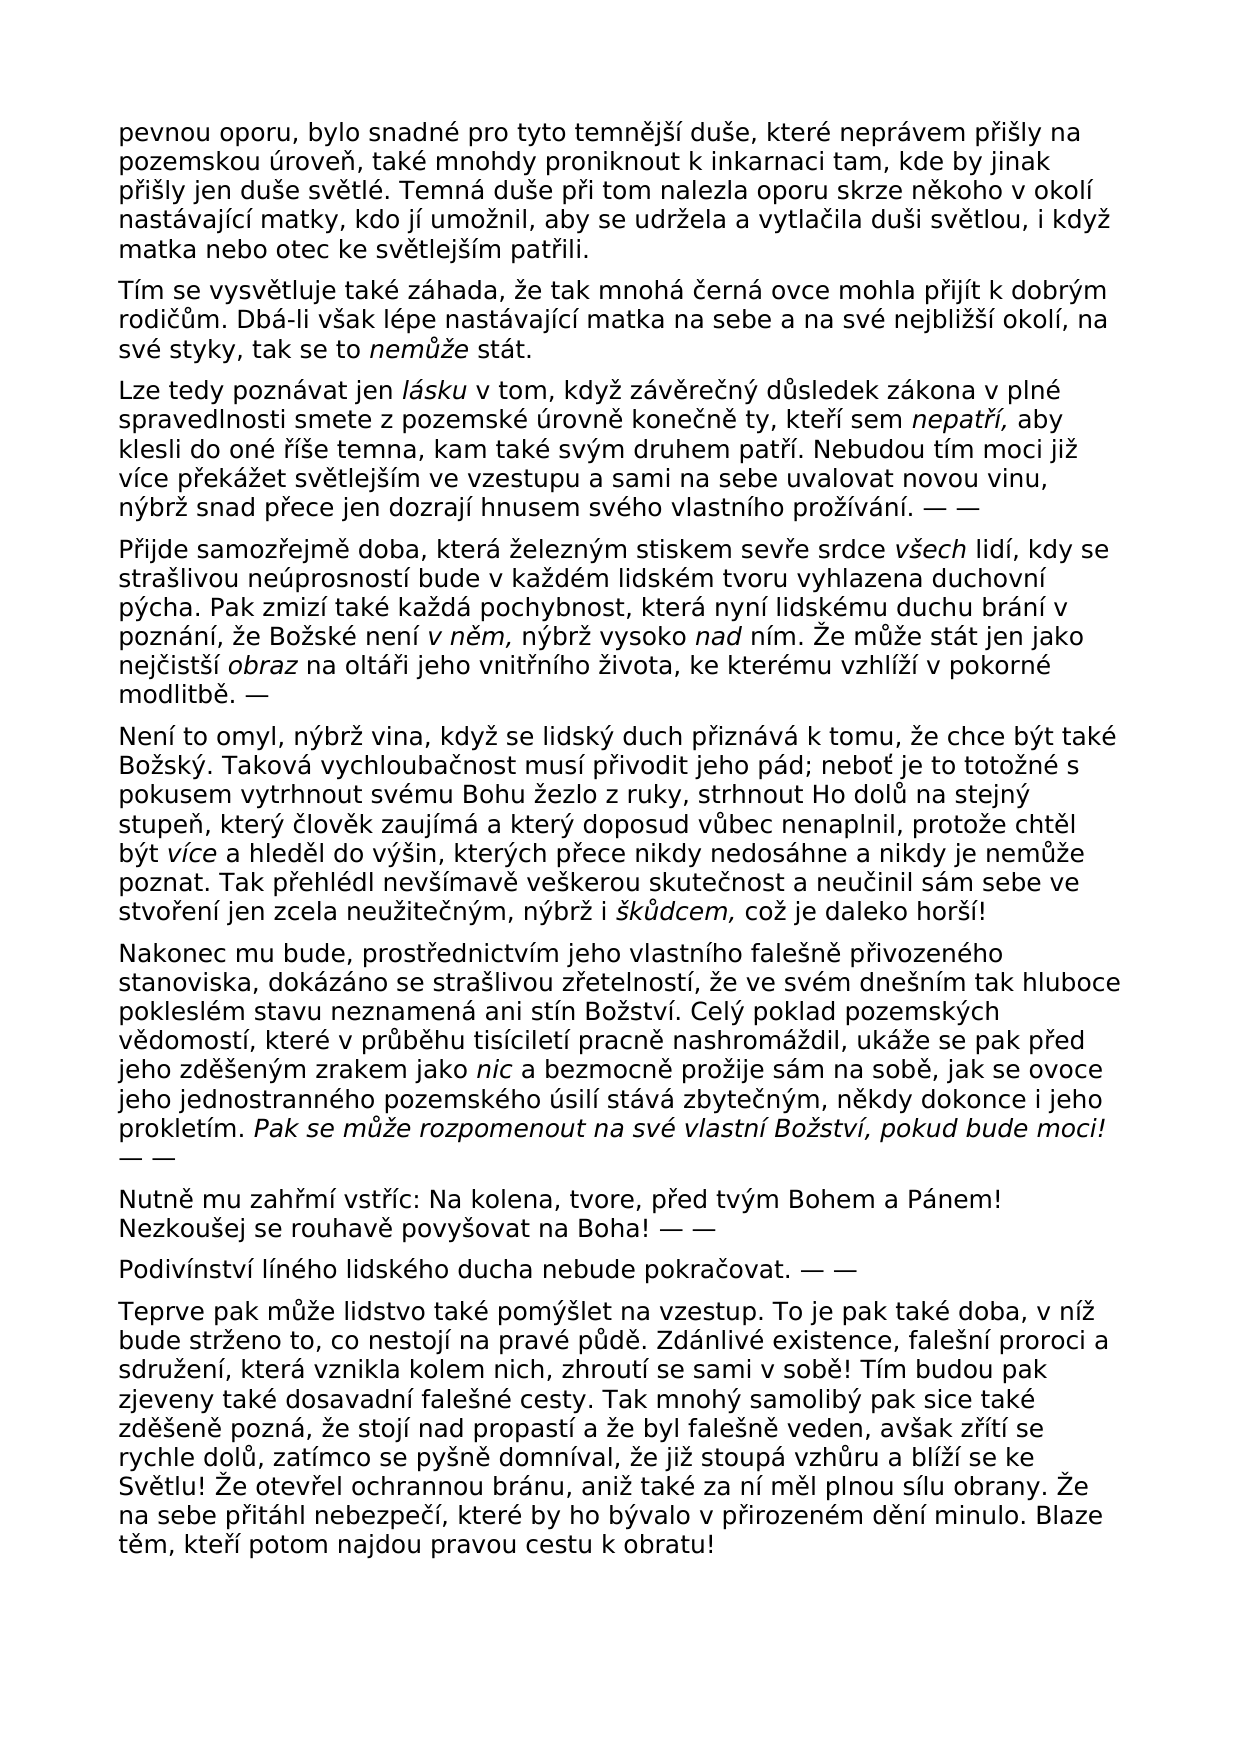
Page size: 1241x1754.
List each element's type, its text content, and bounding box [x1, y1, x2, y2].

text Lze tedy poznávat jen lásku v tom, když závěrečný důsledek zákona v plné spravedlnosti smete z pozemské úrovně konečně ty, kteří sem nepatří, aby klesli do oné říše temna, kam také svým druhem patří. Nebudou tím moci již více překážet světlejším ve vzestupu a sami na sebe uvalovat novou vinu, nýbrž snad přece jen dozrají hnusem svého vlastního prožívání. — — [118, 376, 1122, 522]
text Není to omyl, nýbrž vina, když se lidský duch přiznává k tomu, že chce být také Božský. Taková vychloubačnost musí přivodit jeho pád; neboť je to totožné s pokusem vytrhnout svému Bohu žezlo z ruky, strhnout Ho dolů na stejný stupeň, který člověk zaujímá a který doposud vůbec nenaplnil, protože chtěl být více a hleděl do výšin, kterých přece nikdy nedosáhne a nikdy je nemůže poznat. Tak přehlédl nevšímavě veškerou skutečnost a neučinil sám sebe ve stvoření jen zcela neužitečným, nýbrž i škůdcem, což je daleko horší! [118, 722, 1122, 926]
text Tím se vysvětluje také záhada, že tak mnohá černá ovce mohla přijít k dobrým rodičům. Dbá-li však lépe nastávající matka na sebe a na své nejbližší okolí, na své styky, tak se to nemůže stát. [118, 276, 1122, 364]
text Teprve pak může lidstvo také pomýšlet na vzestup. To je pak také doba, v níž bude strženo to, co nestojí na pravé půdě. Zdánlivé existence, falešní proroci a sdružení, která vznikla kolem nich, zhroutí se sami v sobě! Tím budou pak zjeveny také dosavadní falešné cesty. Tak mnohý samolibý pak sice také zděšeně pozná, že stojí nad propastí a že byl falešně veden, avšak zřítí se rychle dolů, zatímco se pyšně domníval, že již stoupá vzhůru a blíží se ke Světlu! Že otevřel ochrannou bránu, aniž také za ní měl plnou sílu obrany. Že na sebe přitáhl nebezpečí, které by ho bývalo v přirozeném dění minulo. Blaze těm, kteří potom najdou pravou cestu k obratu! [118, 1297, 1122, 1560]
text Přijde samozřejmě doba, která železným stiskem sevře srdce všech lidí, kdy se strašlivou neúprosností bude v každém lidském tvoru vyhlazena duchovní pýcha. Pak zmizí také každá pochybnost, která nyní lidskému duchu brání v poznání, že Božské není v něm, nýbrž vysoko nad ním. Že může stát jen jako nejčistší obraz na oltáři jeho vnitřního života, ke kterému vzhlíží v pokorné modlitbě. — [118, 535, 1122, 710]
text Nutně mu zahřmí vstříc: Na kolena, tvore, před tvým Bohem a Pánem! Nezkoušej se rouhavě povyšovat na Boha! — — [118, 1185, 1122, 1243]
text pevnou oporu, bylo snadné pro tyto temnější duše, které neprávem přišly na pozemskou úroveň, také mnohdy proniknout k inkarnaci tam, kde by jinak přišly jen duše světlé. Temná duše při tom nalezla oporu skrze někoho v okolí nastávající matky, kdo jí umožnil, aby se udržela a vytlačila duši světlou, i když matka nebo otec ke světlejším patřili. [118, 118, 1122, 264]
text Podivínství líného lidského ducha nebude pokračovat. — — [118, 1256, 1122, 1285]
text Nakonec mu bude, prostřednictvím jeho vlastního falešně přivozeného stanoviska, dokázáno se strašlivou zřetelností, že ve svém dnešním tak hluboce pokleslém stavu neznamená ani stín Božství. Celý poklad pozemských vědomostí, které v průběhu tisíciletí pracně nashromáždil, ukáže se pak před jeho zděšeným zrakem jako nic a bezmocně prožije sám na sobě, jak se ovoce jeho jednostranného pozemského úsilí stává zbytečným, někdy dokonce i jeho prokletím. Pak se může rozpomenout na své vlastní Božství, pokud bude moci! — — [118, 939, 1122, 1172]
